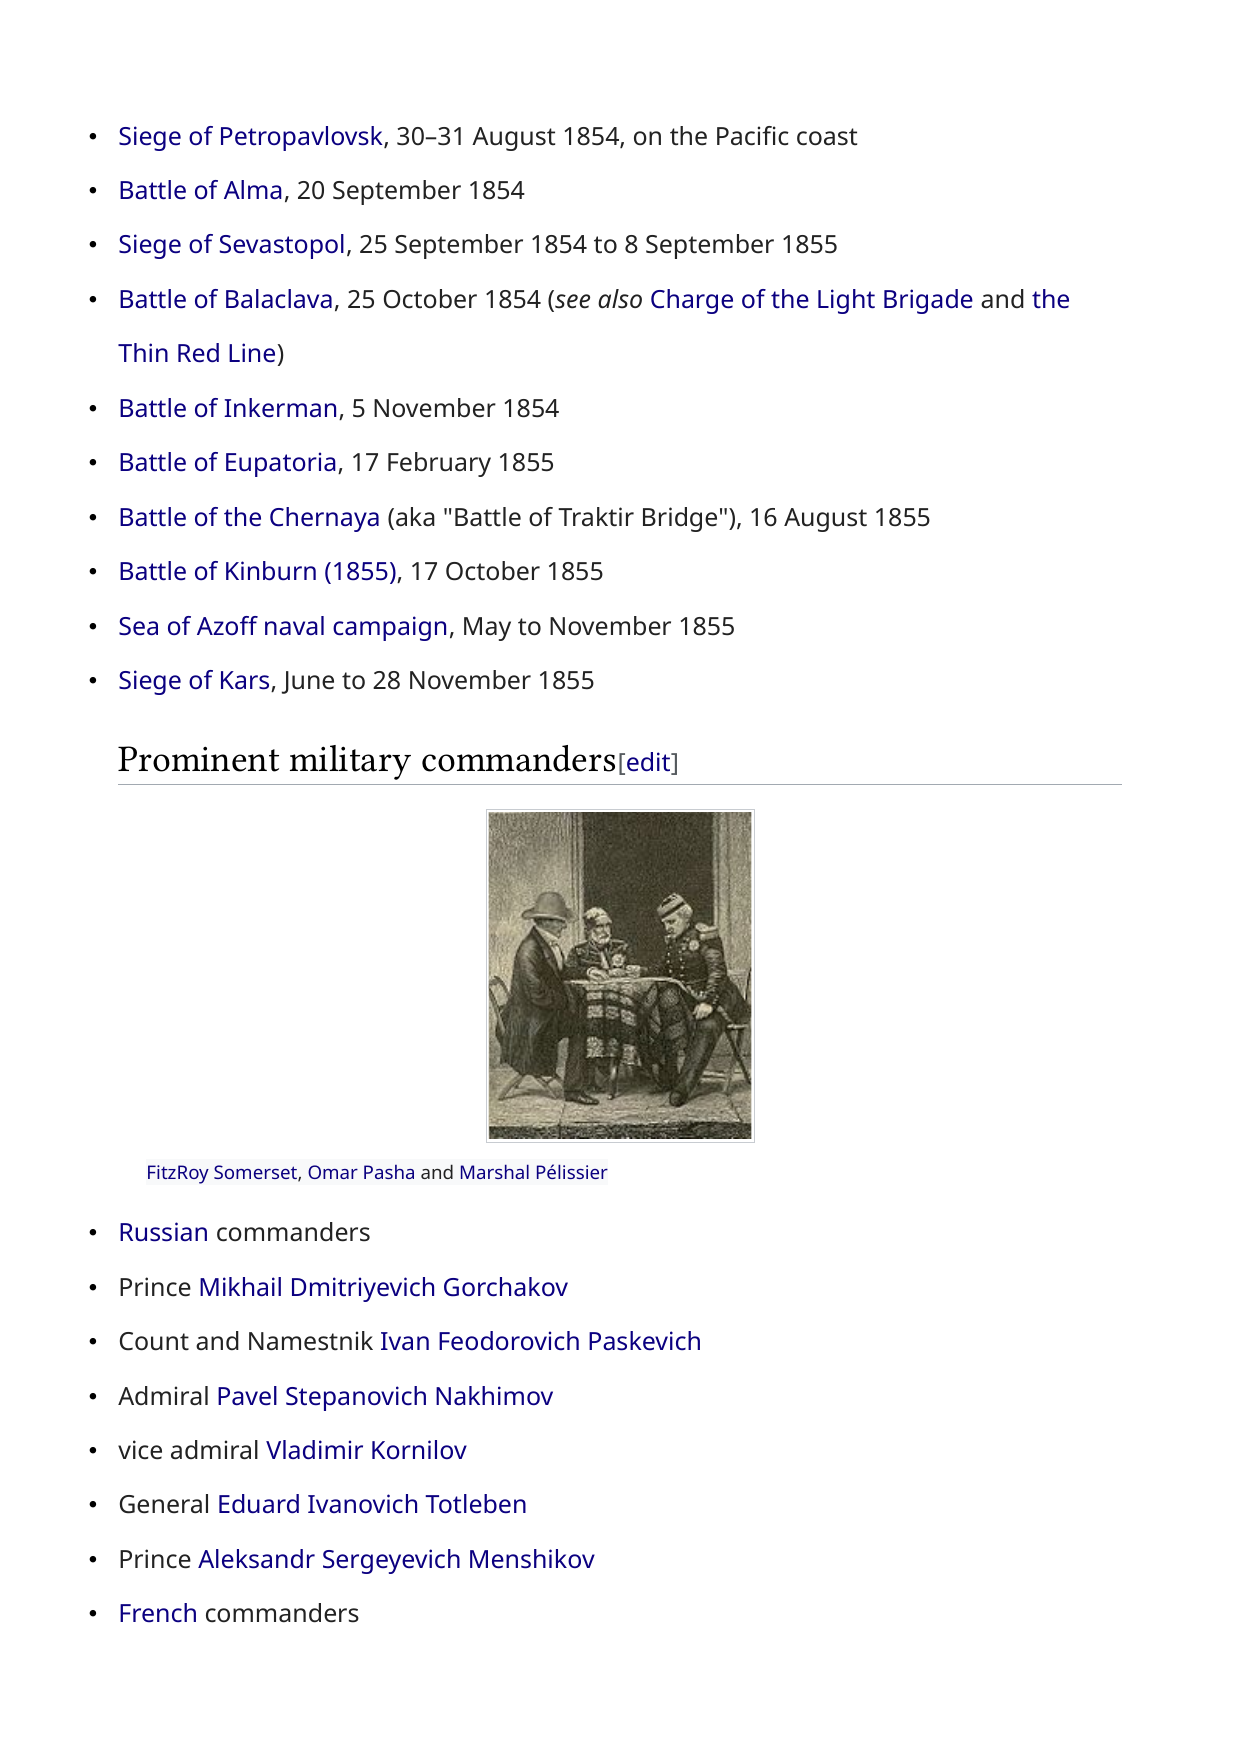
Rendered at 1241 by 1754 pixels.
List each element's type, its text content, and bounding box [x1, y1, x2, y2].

list Battle of Alma, 20 September 1854 [118, 173, 1122, 207]
list vice admiral Vladimir Kornilov [118, 1433, 1122, 1467]
list Prince Mikhail Dmitriyevich Gorchakov [118, 1269, 1122, 1303]
list General Eduard Ivanovich Totleben [118, 1487, 1122, 1521]
picture [488, 812, 752, 1139]
list Battle of Eupatoria, 17 February 1855 [118, 445, 1122, 479]
list Battle of Kinburn (1855), 17 October 1855 [118, 554, 1122, 588]
list Prince Aleksandr Sergeyevich Menshikov [118, 1542, 1122, 1576]
text FitzRoy Somerset, Omar Pasha and Marshal Pélissier [123, 1159, 1122, 1185]
list Siege of Sevastopol, 25 September 1854 to 8 September 1855 [118, 227, 1122, 261]
list Count and Namestnik Ivan Feodorovich Paskevich [118, 1324, 1122, 1358]
list French commanders [118, 1596, 1122, 1630]
list Battle of Inkerman, 5 November 1854 [118, 391, 1122, 424]
list Siege of Kars, June to 28 November 1855 [118, 663, 1122, 697]
list Battle of the Chernaya (aka "Battle of Traktir Bridge"), 16 August 1855 [118, 499, 1122, 533]
list Russian commanders [118, 1215, 1122, 1249]
list Siege of Petropavlovsk, 30–31 August 1854, on the Pacific coast [118, 118, 1122, 152]
list Sea of Azoff naval campaign, May to November 1855 [118, 608, 1122, 642]
list Admiral Pavel Stepanovich Nakhimov [118, 1378, 1122, 1412]
subtitle Prominent military commanders[edit] [118, 738, 1122, 784]
list Battle of Balaclava, 25 October 1854 (see also Charge of the Light Brigade and the Thin Red Line) [118, 282, 1122, 370]
